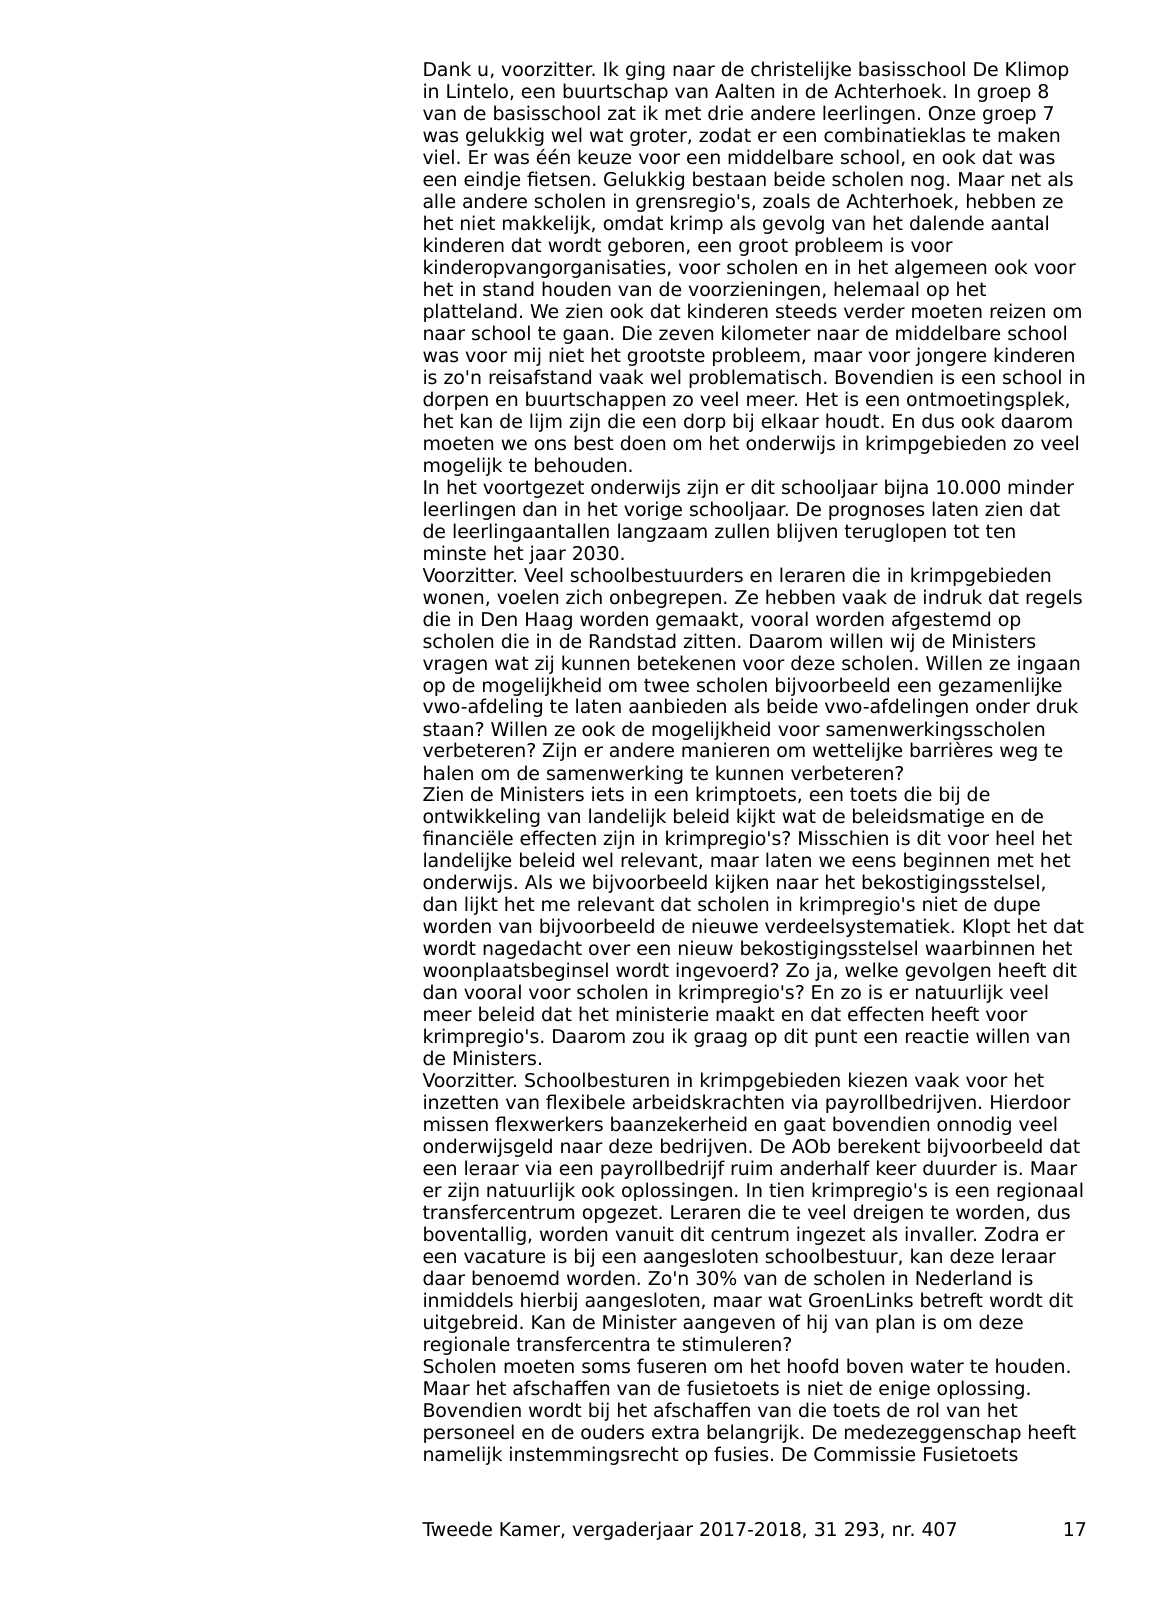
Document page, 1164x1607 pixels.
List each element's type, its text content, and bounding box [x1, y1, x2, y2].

text Zien de Ministers iets in een krimptoets, een toets die bij de ontwikkeling van landelijk beleid kijkt wat de beleidsmatige en de financiële effecten zijn in krimpregio's? Misschien is dit voor heel het landelijke beleid wel relevant, maar laten we eens beginnen met het onderwijs. Als we bijvoorbeeld kijken naar het bekostigingsstelsel, dan lijkt het me relevant dat scholen in krimpregio's niet de dupe worden van bijvoorbeeld de nieuwe verdeelsystematiek. Klopt het dat wordt nagedacht over een nieuw bekostigingsstelsel waarbinnen het woonplaatsbeginsel wordt ingevoerd? Zo ja, welke gevolgen heeft dit dan vooral voor scholen in krimpregio's? En zo is er natuurlijk veel meer beleid dat het ministerie maakt en dat effecten heeft voor krimpregio's. Daarom zou ik graag op dit punt een reactie willen van de Ministers. [422, 784, 1087, 1070]
text Voorzitter. Schoolbesturen in krimpgebieden kiezen vaak voor het inzetten van flexibele arbeidskrachten via payrollbedrijven. Hierdoor missen flexwerkers baanzekerheid en gaat bovendien onnodig veel onderwijsgeld naar deze bedrijven. De AOb berekent bijvoorbeeld dat een leraar via een payrollbedrijf ruim anderhalf keer duurder is. Maar er zijn natuurlijk ook oplossingen. In tien krimpregio's is een regionaal transfercentrum opgezet. Leraren die te veel dreigen te worden, dus boventallig, worden vanuit dit centrum ingezet als invaller. Zodra er een vacature is bij een aangesloten schoolbestuur, kan deze leraar daar benoemd worden. Zo'n 30% van de scholen in Nederland is inmiddels hierbij aangesloten, maar wat GroenLinks betreft wordt dit uitgebreid. Kan de Minister aangeven of hij van plan is om deze regionale transfercentra te stimuleren? [422, 1070, 1087, 1356]
text In het voortgezet onderwijs zijn er dit schooljaar bijna 10.000 minder leerlingen dan in het vorige schooljaar. De prognoses laten zien dat de leerlingaantallen langzaam zullen blijven teruglopen tot ten minste het jaar 2030. [422, 477, 1087, 564]
text Voorzitter. Veel schoolbestuurders en leraren die in krimpgebieden wonen, voelen zich onbegrepen. Ze hebben vaak de indruk dat regels die in Den Haag worden gemaakt, vooral worden afgestemd op scholen die in de Randstad zitten. Daarom willen wij de Ministers vragen wat zij kunnen betekenen voor deze scholen. Willen ze ingaan op de mogelijkheid om twee scholen bijvoorbeeld een gezamenlijke vwo-afdeling te laten aanbieden als beide vwo-afdelingen onder druk staan? Willen ze ook de mogelijkheid voor samenwerkingsscholen verbeteren? Zijn er andere manieren om wettelijke barrières weg te halen om de samenwerking te kunnen verbeteren? [422, 564, 1087, 784]
text Dank u, voorzitter. Ik ging naar de christelijke basisschool De Klimop in Lintelo, een buurtschap van Aalten in de Achterhoek. In groep 8 van de basisschool zat ik met drie andere leerlingen. Onze groep 7 was gelukkig wel wat groter, zodat er een combinatieklas te maken viel. Er was één keuze voor een middelbare school, en ook dat was een eindje fietsen. Gelukkig bestaan beide scholen nog. Maar net als alle andere scholen in grensregio's, zoals de Achterhoek, hebben ze het niet makkelijk, omdat krimp als gevolg van het dalende aantal kinderen dat wordt geboren, een groot probleem is voor kinderopvangorganisaties, voor scholen en in het algemeen ook voor het in stand houden van de voorzieningen, helemaal op het platteland. We zien ook dat kinderen steeds verder moeten reizen om naar school te gaan. Die zeven kilometer naar de middelbare school was voor mij niet het grootste probleem, maar voor jongere kinderen is zo'n reisafstand vaak wel problematisch. Bovendien is een school in dorpen en buurtschappen zo veel meer. Het is een ontmoetingsplek, het kan de lijm zijn die een dorp bij elkaar houdt. En dus ook daarom moeten we ons best doen om het onderwijs in krimpgebieden zo veel mogelijk te behouden. [422, 59, 1087, 477]
text Scholen moeten soms fuseren om het hoofd boven water te houden. Maar het afschaffen van de fusietoets is niet de enige oplossing. Bovendien wordt bij het afschaffen van die toets de rol van het personeel en de ouders extra belangrijk. De medezeggenschap heeft namelijk instemmingsrecht op fusies. De Commissie Fusietoets [422, 1356, 1087, 1466]
